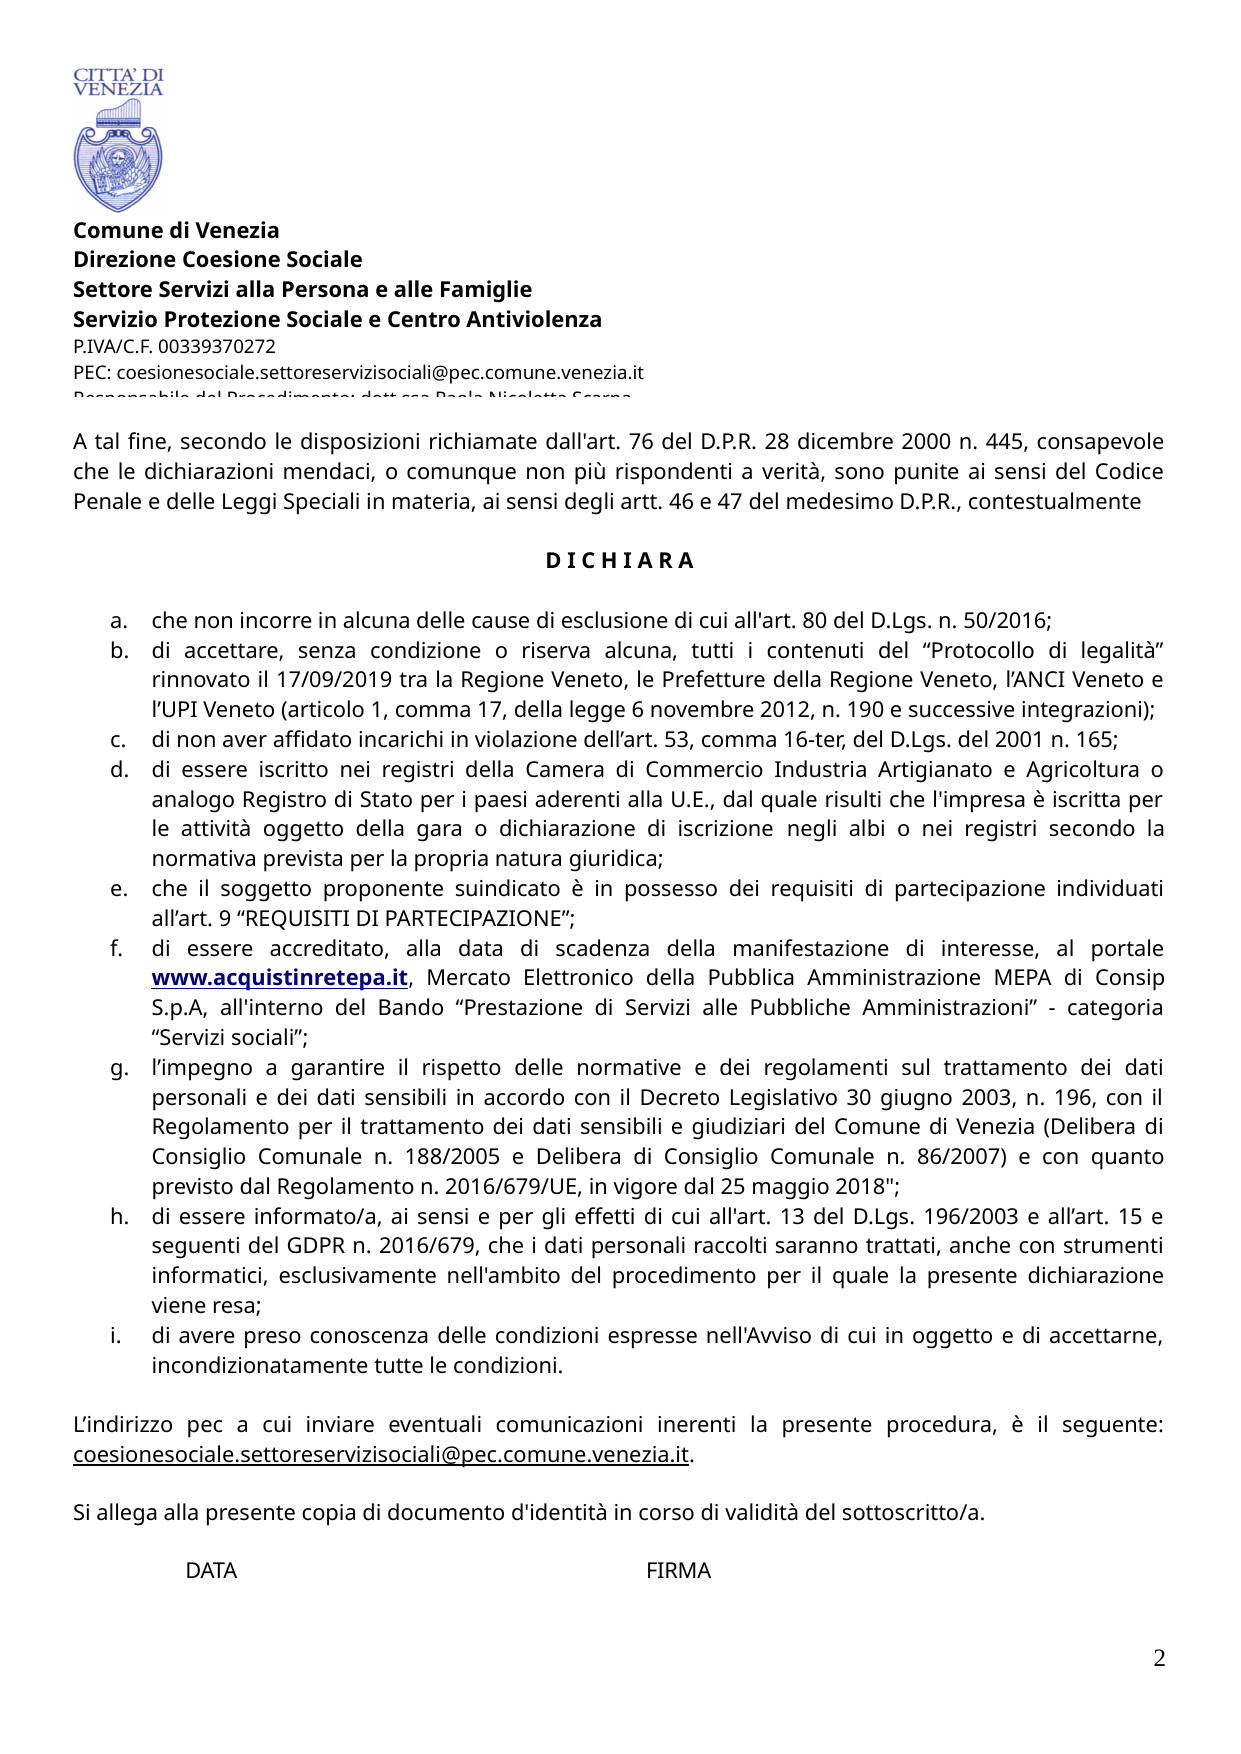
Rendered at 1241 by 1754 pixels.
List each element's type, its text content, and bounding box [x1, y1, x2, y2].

list che non incorre in alcuna delle cause di esclusione di cui all'art. 80 del D.Lgs. n. 50/2016; [110, 605, 1166, 635]
list di essere informato/a, ai sensi e per gli effetti di cui all'art. 13 del D.Lgs. 196/2003 e all’art. 15 e seguenti del GDPR n. 2016/679, che i dati personali raccolti saranno trattati, anche con strumenti informatici, esclusivamente nell'ambito del procedimento per il quale la presente dichiarazione viene resa; [110, 1201, 1166, 1320]
list di essere accreditato, alla data di scadenza della manifestazione di interesse, al portale www.acquistinretepa.it, Mercato Elettronico della Pubblica Amministrazione MEPA di Consip S.p.A, all'interno del Bando “Prestazione di Servizi alle Pubbliche Amministrazioni” - categoria “Servizi sociali”; [110, 933, 1166, 1052]
list di essere iscritto nei registri della Camera di Commercio Industria Artigianato e Agricoltura o analogo Registro di Stato per i paesi aderenti alla U.E., dal quale risulti che l'impresa è iscritta per le attività oggetto della gara o dichiarazione di iscrizione negli albi o nei registri secondo la normativa prevista per la propria natura giuridica; [110, 754, 1166, 873]
list di non aver affidato incarichi in violazione dell’art. 53, comma 16-ter, del D.Lgs. del 2001 n. 165; [110, 724, 1166, 754]
list che il soggetto proponente suindicato è in possesso dei requisiti di partecipazione individuati all’art. 9 “REQUISITI DI PARTECIPAZIONE”; [110, 873, 1166, 933]
list di avere preso conoscenza delle condizioni espresse nell'Avviso di cui in oggetto e di accettarne, incondizionatamente tutte le condizioni. [110, 1320, 1166, 1379]
text Si allega alla presente copia di documento d'identità in corso di validità del sottoscritto/a. [73, 1497, 1166, 1527]
list di accettare, senza condizione o riserva alcuna, tutti i contenuti del “Protocollo di legalità” rinnovato il 17/09/2019 tra la Regione Veneto, le Prefetture della Regione Veneto, l’ANCI Veneto e l’UPI Veneto (articolo 1, comma 17, della legge 6 novembre 2012, n. 190 e successive integrazioni); [110, 635, 1166, 724]
list l’impegno a garantire il rispetto delle normative e dei regolamenti sul trattamento dei dati personali e dei dati sensibili in accordo con il Decreto Legislativo 30 giugno 2003, n. 196, con il Regolamento per il trattamento dei dati sensibili e giudiziari del Comune di Venezia (Delibera di Consiglio Comunale n. 188/2005 e Delibera di Consiglio Comunale n. 86/2007) e con quanto previsto dal Regolamento n. 2016/679/UE, in vigore dal 25 maggio 2018"; [110, 1052, 1166, 1201]
list L’indirizzo pec a cui inviare eventuali comunicazioni inerenti la presente procedura, è il seguente: coesionesociale.settoreservizisociali@pec.comune.venezia.it. [73, 1409, 1166, 1469]
list DATA FIRMA [73, 1555, 1166, 1584]
picture [72, 65, 167, 215]
text D I C H I A R A [73, 545, 1166, 575]
text A tal fine, secondo le disposizioni richiamate dall'art. 76 del D.P.R. 28 dicembre 2000 n. 445, consapevole che le dichiarazioni mendaci, o comunque non più rispondenti a verità, sono punite ai sensi del Codice Penale e delle Leggi Speciali in materia, ai sensi degli artt. 46 e 47 del medesimo D.P.R., contestualmente [73, 426, 1166, 516]
